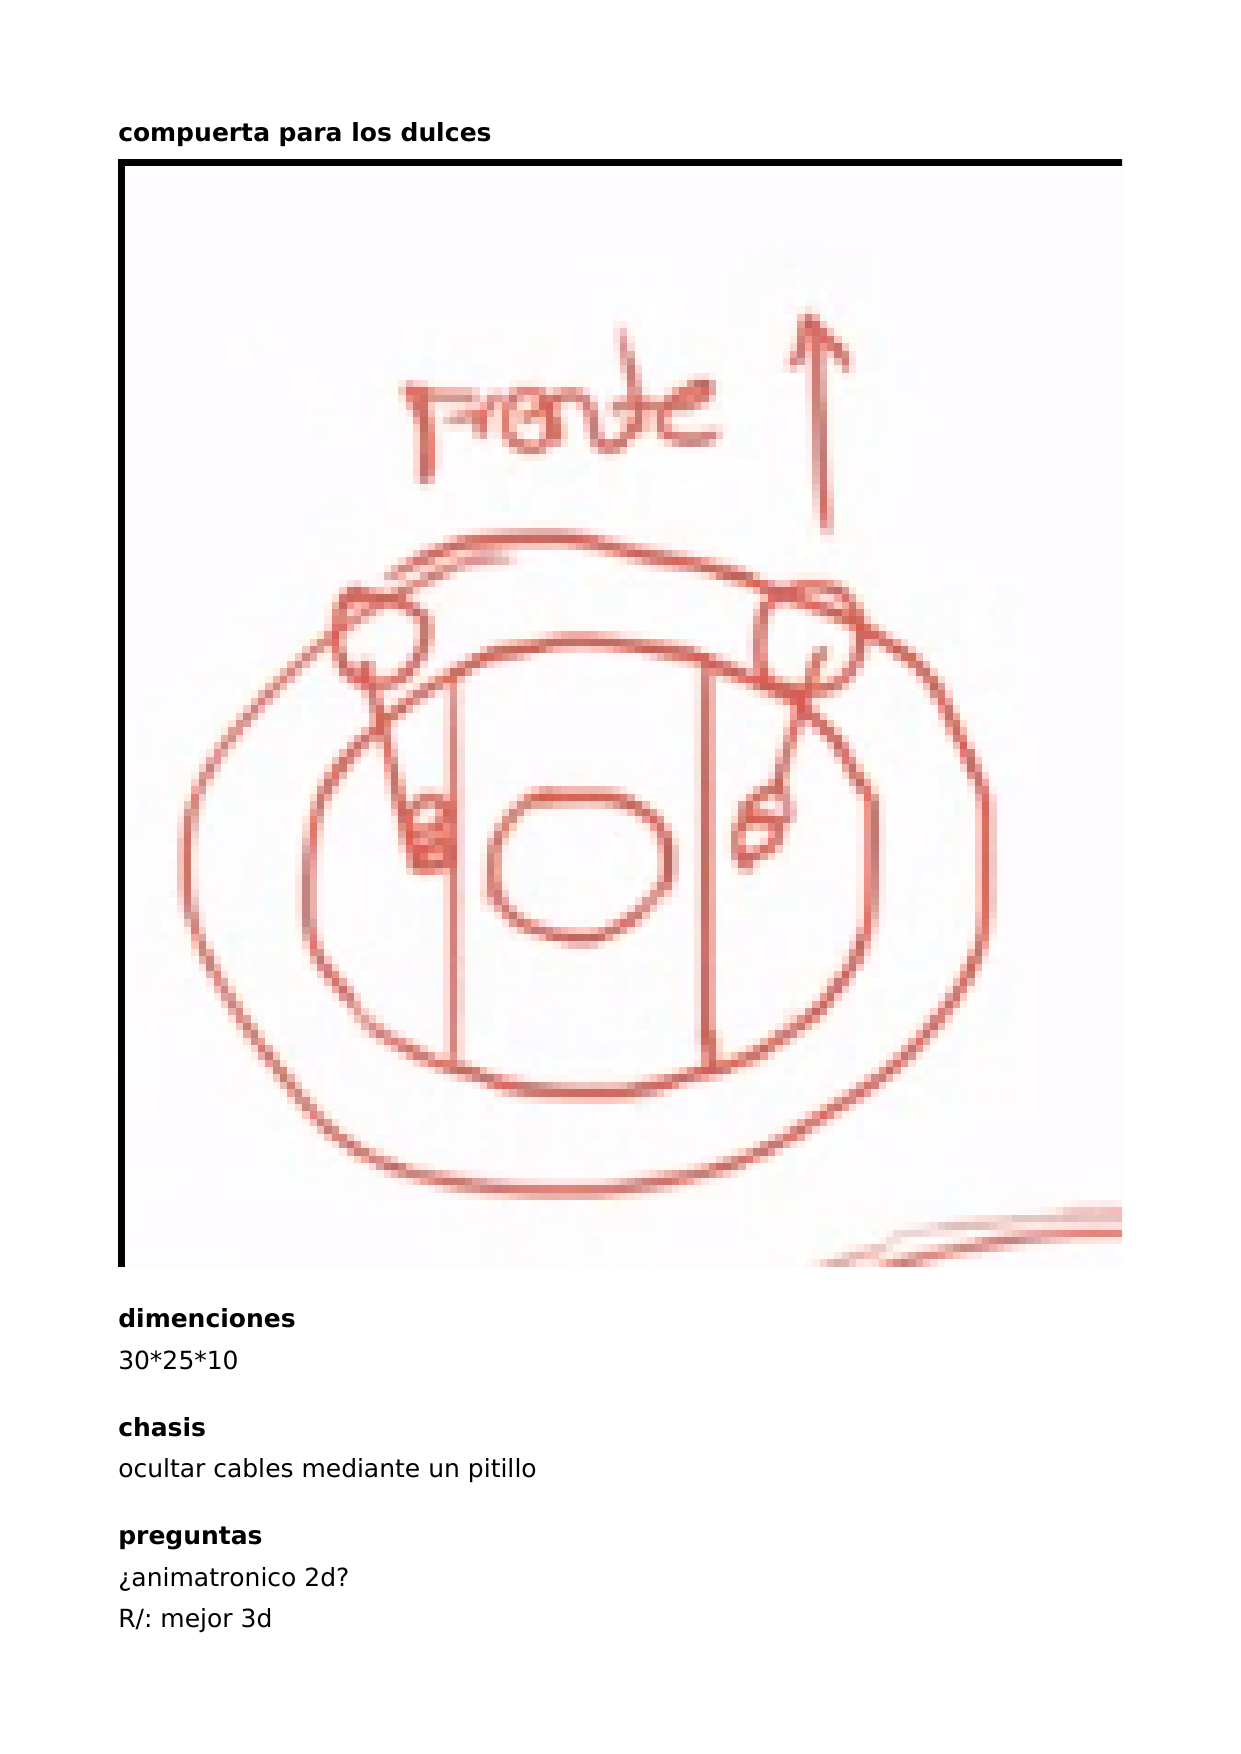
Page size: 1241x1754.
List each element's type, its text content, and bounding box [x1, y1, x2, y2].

subtitle preguntas [118, 1521, 1122, 1550]
text ¿animatronico 2d? [118, 1563, 1122, 1592]
text ocultar cables mediante un pitillo [118, 1454, 1122, 1484]
subtitle compuerta para los dulces [118, 118, 1122, 147]
picture [118, 159, 1123, 1267]
subtitle chasis [118, 1413, 1122, 1442]
text R/: mejor 3d [118, 1604, 1122, 1634]
subtitle dimenciones [118, 1304, 1122, 1334]
text 30*25*10 [118, 1346, 1122, 1375]
